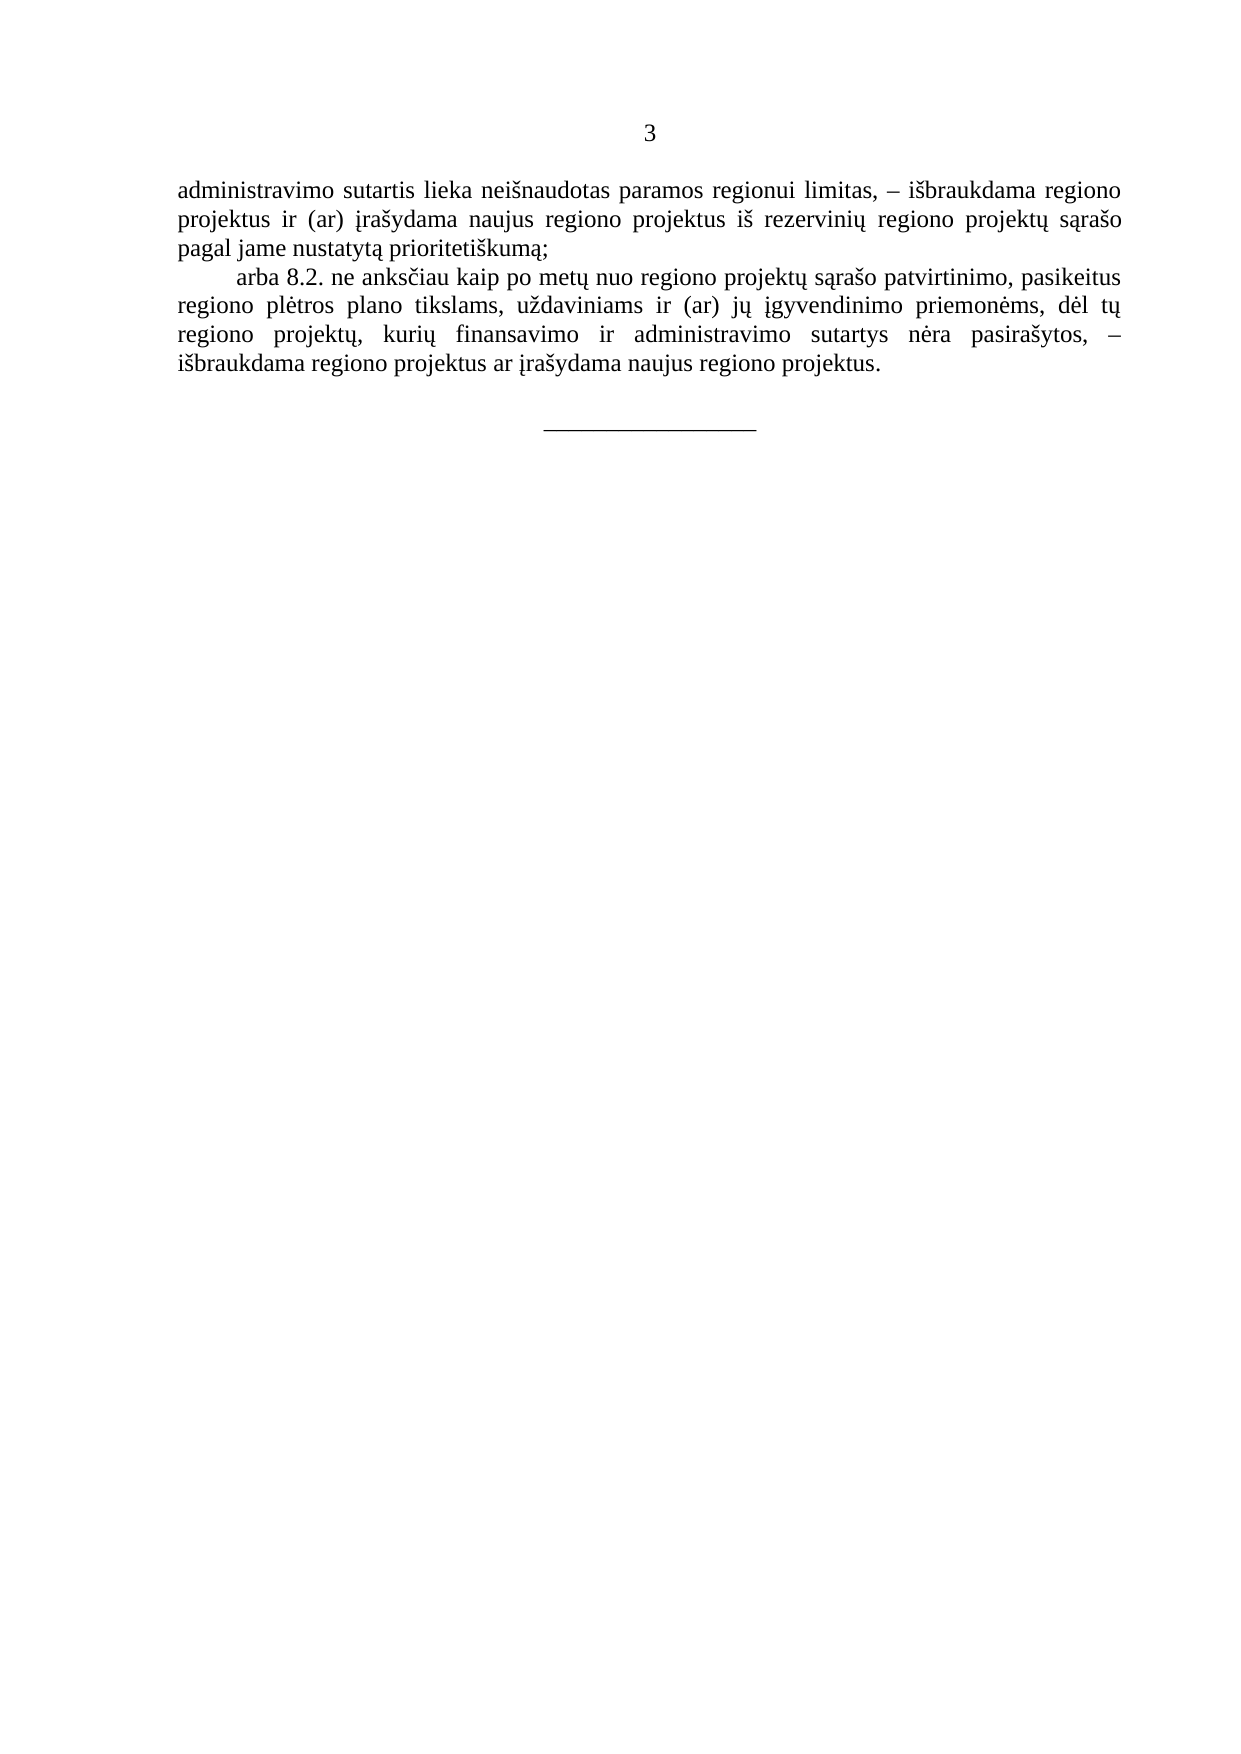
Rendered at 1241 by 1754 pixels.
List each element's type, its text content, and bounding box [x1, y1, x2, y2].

text administravimo sutartis lieka neišnaudotas paramos regionui limitas, – išbraukdama regiono projektus ir (ar) įrašydama naujus regiono projektus iš rezervinių regiono projektų sąrašo pagal jame nustatytą prioritetiškumą; [177, 176, 1122, 262]
text _________________ [177, 406, 1122, 434]
text arba 8.2. ne anksčiau kaip po metų nuo regiono projektų sąrašo patvirtinimo, pasikeitus regiono plėtros plano tikslams, uždaviniams ir (ar) jų įgyvendinimo priemonėms, dėl tų regiono projektų, kurių finansavimo ir administravimo sutartys nėra pasirašytos, – išbraukdama regiono projektus ar įrašydama naujus regiono projektus. [177, 262, 1122, 377]
